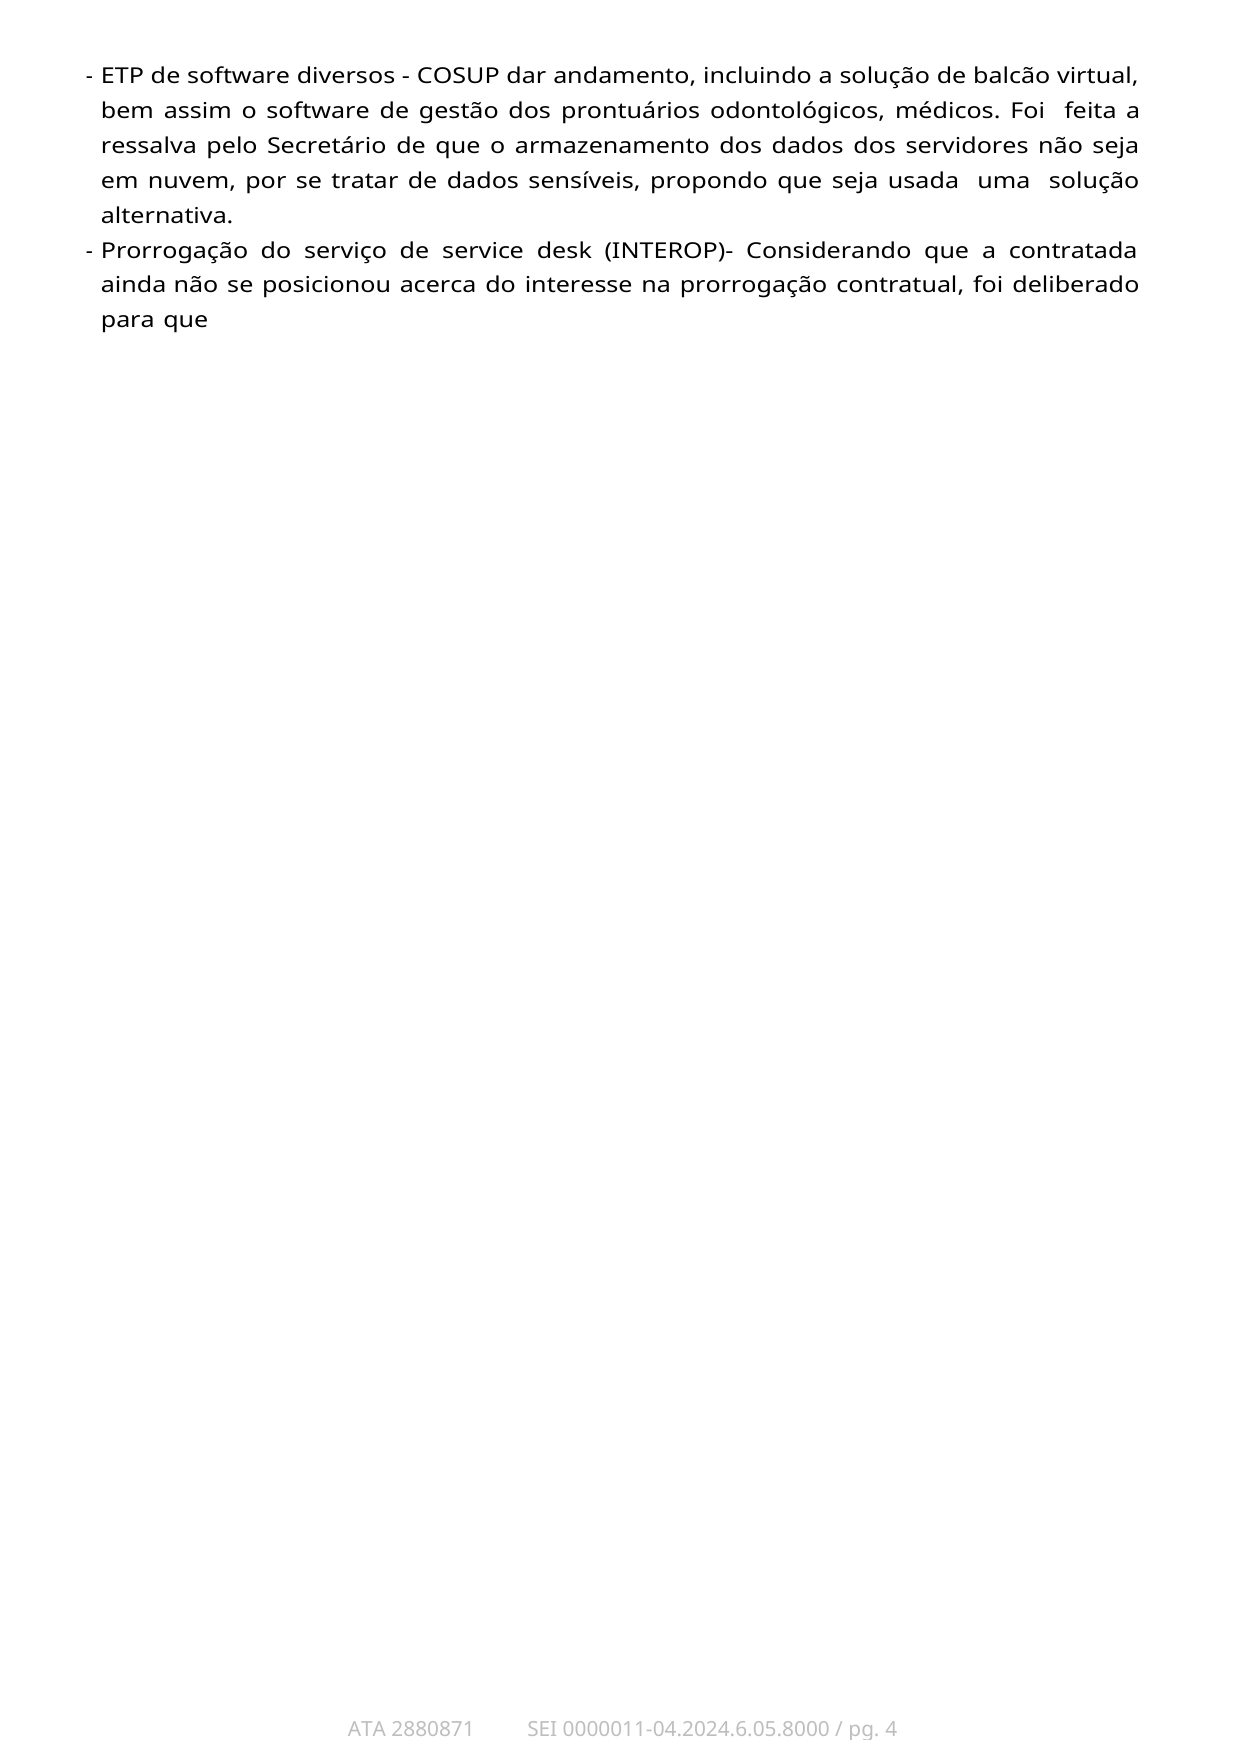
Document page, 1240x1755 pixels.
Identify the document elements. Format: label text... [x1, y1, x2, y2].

list ETP de software diversos - COSUP dar andamento, incluindo a solução de balcão virtual, bem assim o software de gestão dos prontuários odontológicos, médicos. Foi feita a ressalva pelo Secretário de que o armazenamento dos dados dos servidores não seja em nuvem, por se tratar de dados sensíveis, propondo que seja usada uma solução alternativa. [86, 60, 1140, 229]
list Prorrogação do serviço de service desk (INTEROP)- Considerando que a contratada ainda não se posicionou acerca do interesse na prorrogação contratual, foi deliberado para que [86, 234, 1139, 334]
